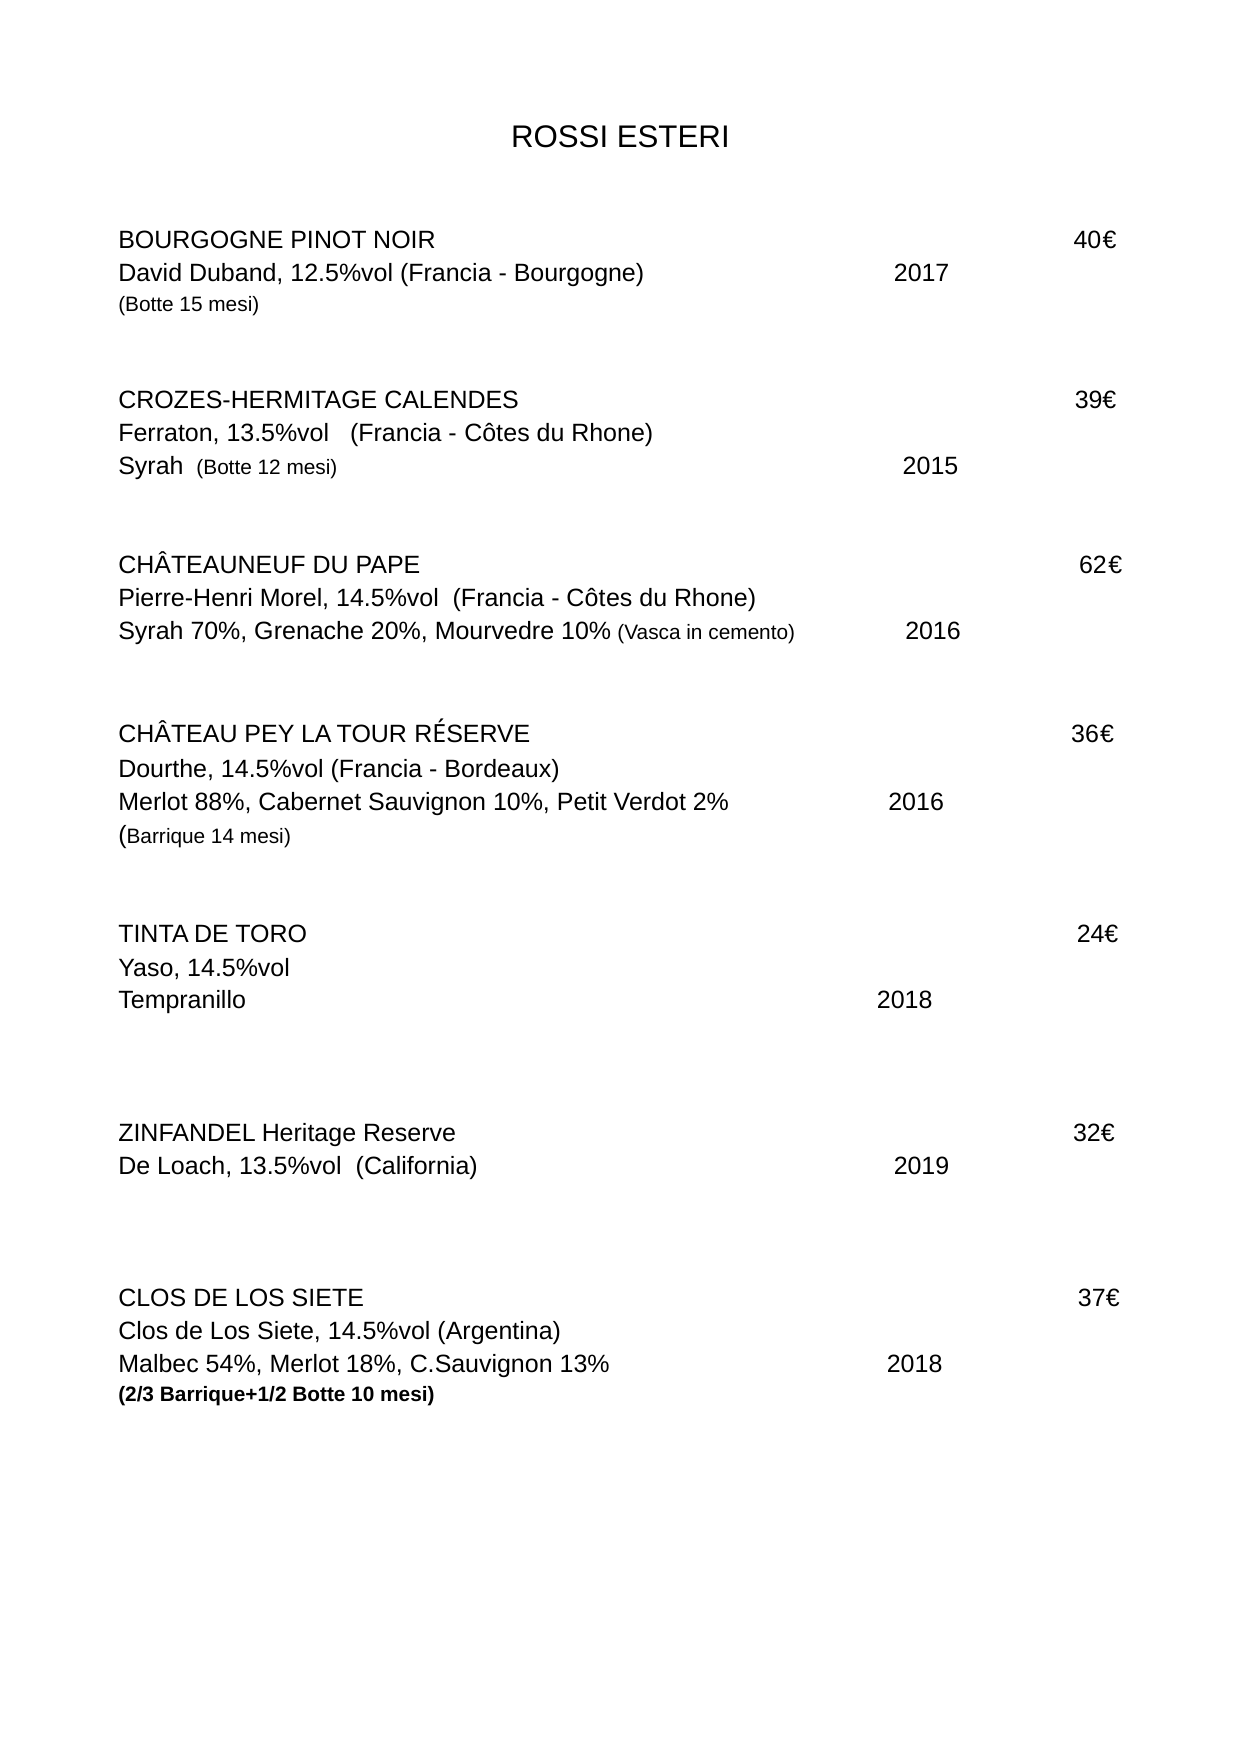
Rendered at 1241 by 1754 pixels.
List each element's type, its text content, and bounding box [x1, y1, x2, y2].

text Ferraton, 13.5%vol (Francia - Côtes du Rhone) [118, 418, 1122, 447]
text ZINFANDEL Heritage Reserve 32€ [118, 1118, 1122, 1146]
text CHÂTEAU PEY LA TOUR RÉSERVE 36€ [118, 715, 1122, 749]
text Tempranillo 2018 [118, 986, 1122, 1014]
text CROZES-HERMITAGE CALENDES 39€ [118, 385, 1122, 414]
text Pierre-Henri Morel, 14.5%vol (Francia - Côtes du Rhone) [118, 583, 1122, 612]
text (Botte 15 mesi) [118, 291, 1122, 315]
text Dourthe, 14.5%vol (Francia - Bordeaux) [118, 754, 1122, 783]
text De Loach, 13.5%vol (California) 2019 [118, 1151, 1122, 1179]
text Clos de Los Siete, 14.5%vol (Argentina) [118, 1316, 1122, 1344]
text (Barrique 14 mesi) [118, 820, 1122, 849]
text BOURGOGNE PINOT NOIR 40€ [118, 225, 1122, 254]
text Syrah 70%, Grenache 20%, Mourvedre 10% (Vasca in cemento) 2016 [118, 616, 1122, 645]
text (2/3 Barrique+1/2 Botte 10 mesi) [118, 1382, 1122, 1406]
text ROSSI ESTERI [118, 118, 1122, 154]
text Yaso, 14.5%vol [118, 952, 1122, 981]
text Syrah (Botte 12 mesi) 2015 [118, 451, 1122, 480]
text CLOS DE LOS SIETE 37€ [118, 1283, 1122, 1311]
text TINTA DE TORO 24€ [118, 919, 1122, 948]
text CHÂTEAUNEUF DU PAPE 62€ [118, 550, 1122, 579]
text Merlot 88%, Cabernet Sauvignon 10%, Petit Verdot 2% 2016 [118, 787, 1122, 816]
text Malbec 54%, Merlot 18%, C.Sauvignon 13% 2018 [118, 1349, 1122, 1377]
text David Duband, 12.5%vol (Francia - Bourgogne) 2017 [118, 258, 1122, 287]
